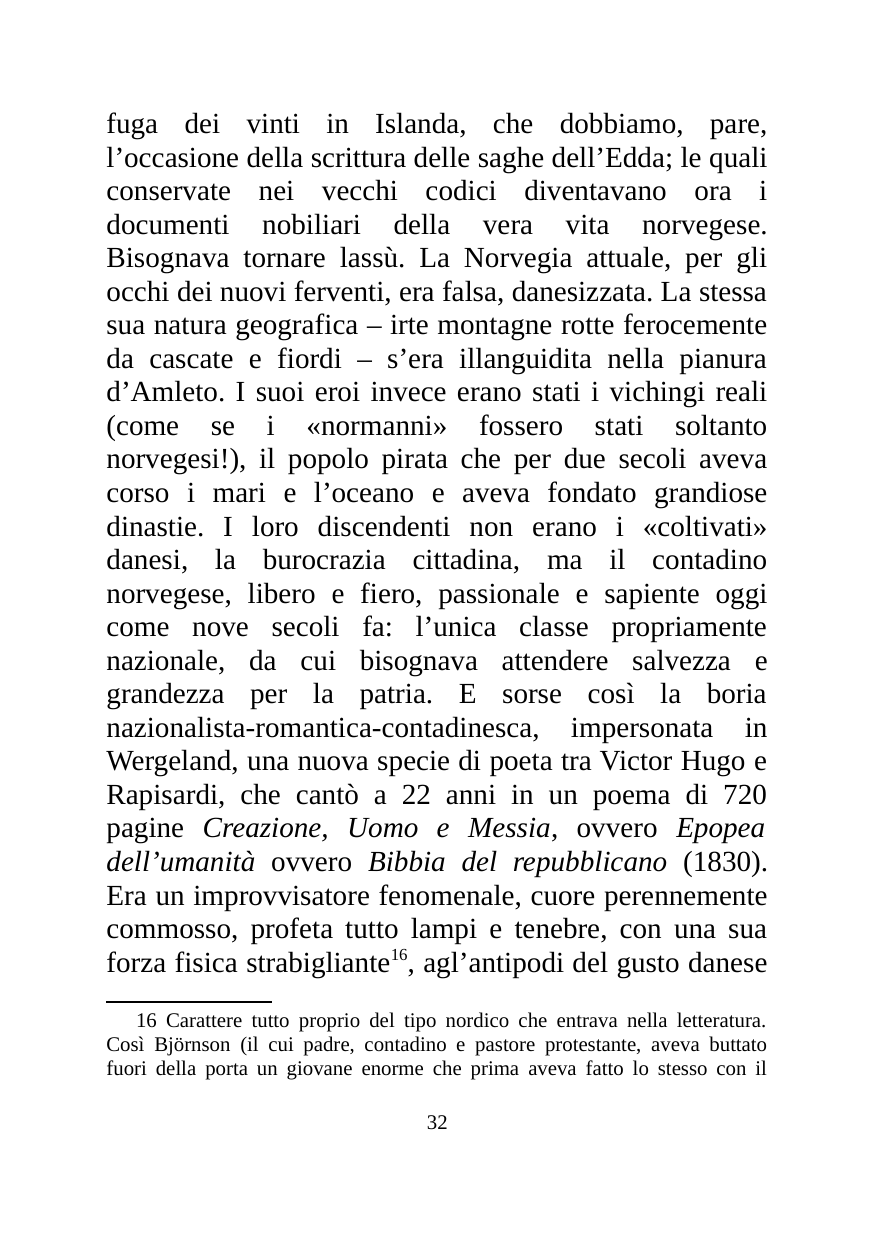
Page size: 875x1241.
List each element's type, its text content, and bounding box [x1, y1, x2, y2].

text fuga dei vinti in Islanda, che dobbiamo, pare, l’occasione della scrittura delle saghe dell’Edda; le quali conservate nei vecchi codici diventavano ora i documenti nobiliari della vera vita norvegese. Bisognava tornare lassù. La Norvegia attuale, per gli occhi dei nuovi ferventi, era falsa, danesizzata. La stessa sua natura geografica – irte montagne rotte ferocemente da cascate e fiordi – s’era illanguidita nella pianura d’Amleto. I suoi eroi invece erano stati i vichingi reali (come se i «normanni» fossero stati soltanto norvegesi!), il popolo pirata che per due secoli aveva corso i mari e l’oceano e aveva fondato grandiose dinastie. I loro discendenti non erano i «coltivati» danesi, la burocrazia cittadina, ma il contadino norvegese, libero e fiero, passionale e sapiente oggi come nove secoli fa: l’unica classe propriamente nazionale, da cui bisognava attendere salvezza e grandezza per la patria. E sorse così la boria nazionalista-romantica-contadinesca, impersonata in Wergeland, una nuova specie di poeta tra Victor Hugo e Rapisardi, che cantò a 22 anni in un poema di 720 pagine Creazione, Uomo e Messia, ovvero Epopea dell’umanità ovvero Bibbia del repubblicano (1830). Era un improvvisatore fenomenale, cuore perennemente commosso, profeta tutto lampi e tenebre, con una sua forza fisica strabigliante, agl’antipodi del gusto danese [106, 106, 768, 978]
text Carattere tutto proprio del tipo nordico che entrava nella letteratura. Così Björnson (il cui padre, contadino e pastore protestante, aveva buttato fuori della porta un giovane enorme che prima aveva fatto lo stesso con il [106, 1008, 768, 1080]
